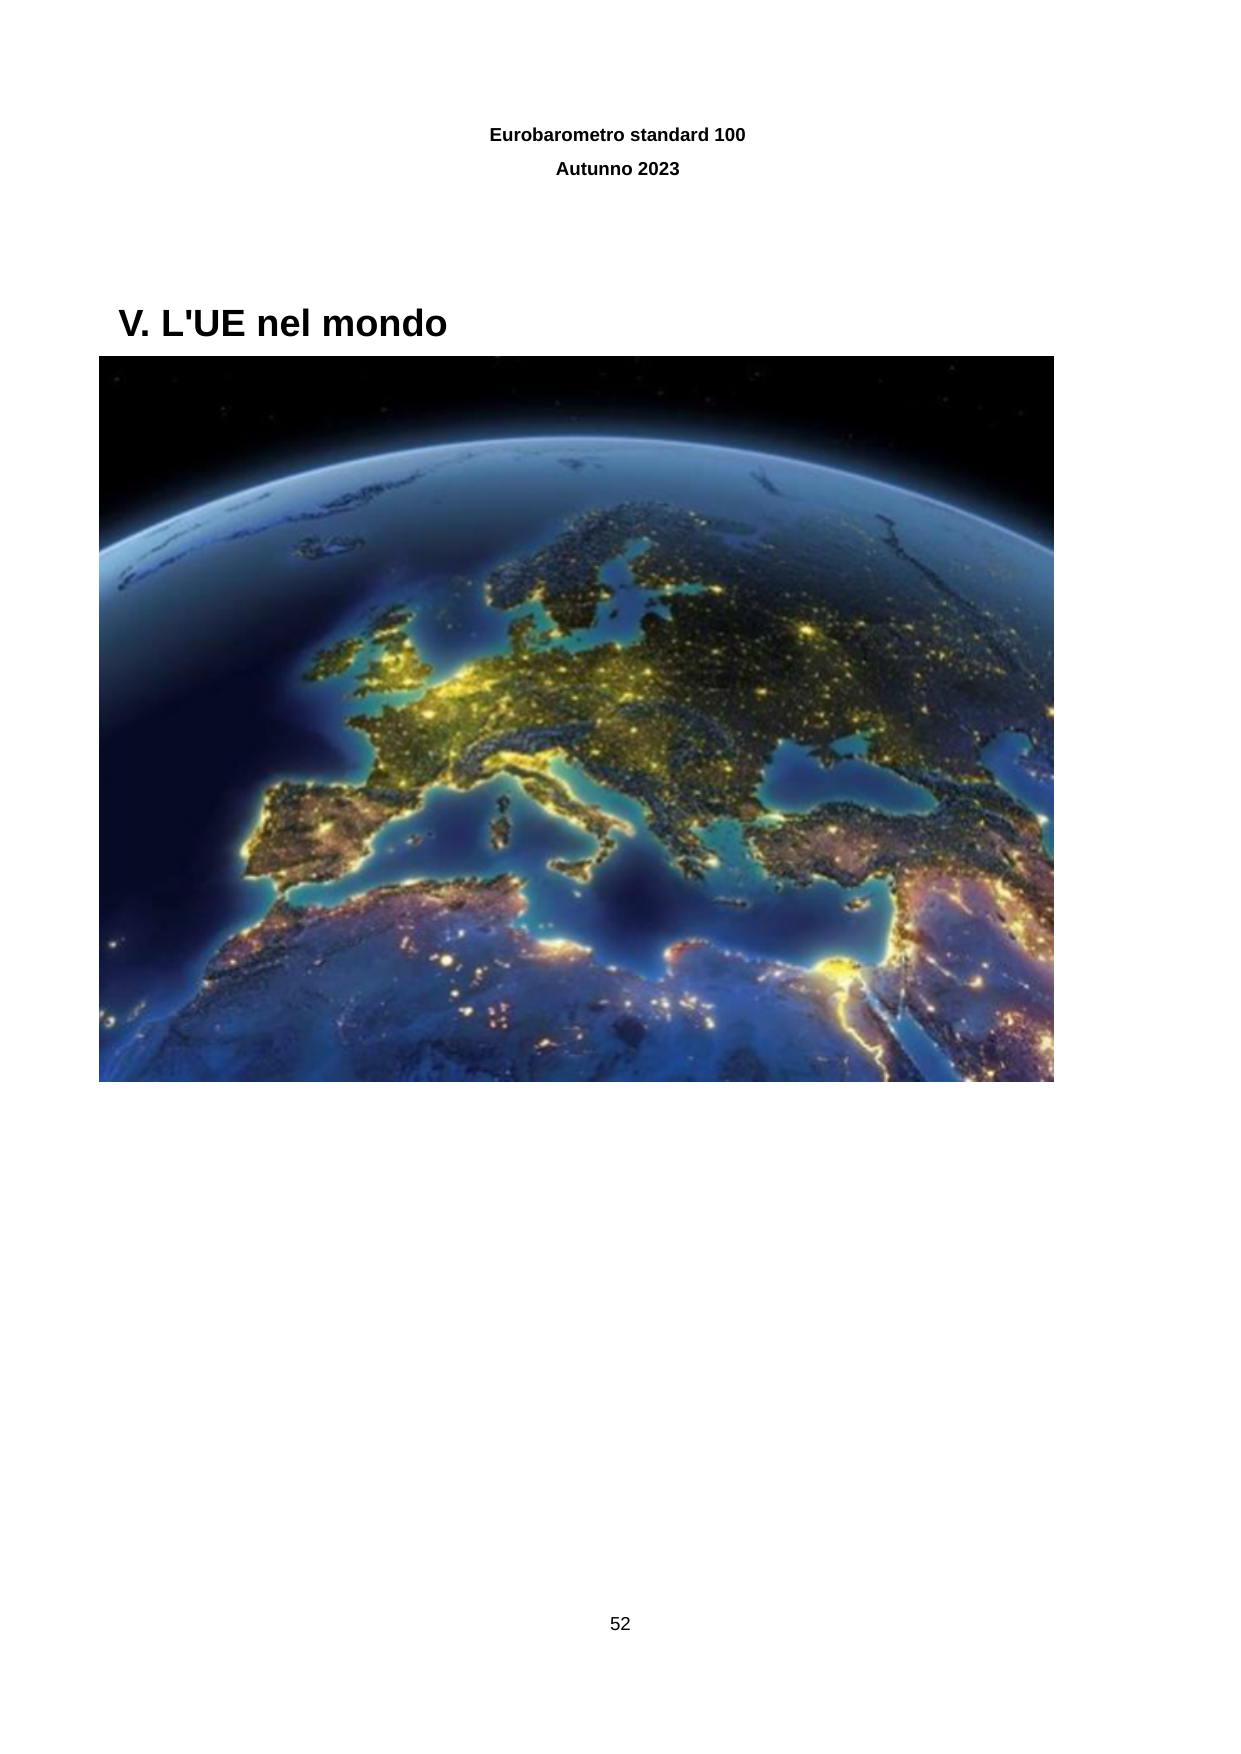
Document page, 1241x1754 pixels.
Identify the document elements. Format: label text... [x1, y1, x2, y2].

subtitle V. L'UE nel mondo [118, 300, 605, 344]
picture [99, 356, 1054, 1082]
